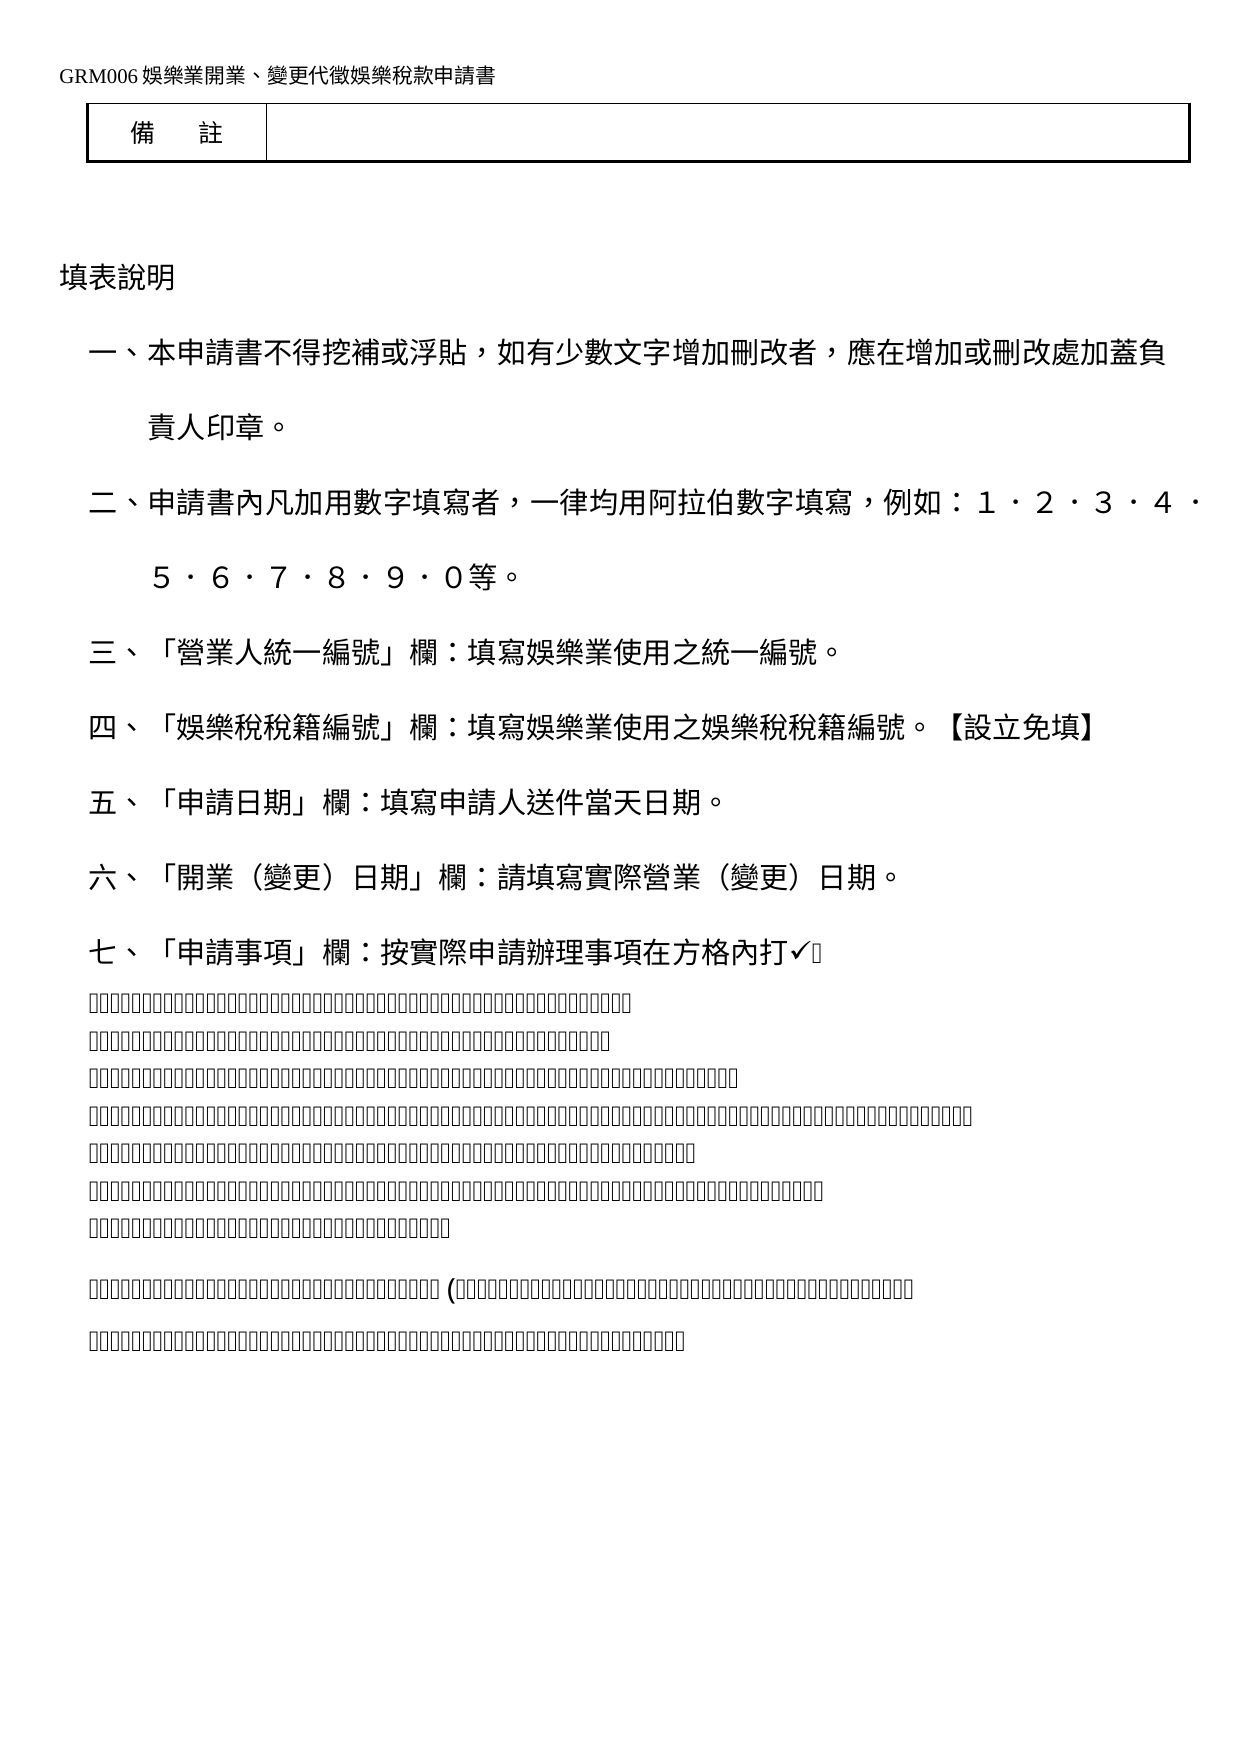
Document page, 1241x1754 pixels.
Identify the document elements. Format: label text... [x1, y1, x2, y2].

text 十四、「電話」欄：請確實填寫在格內，有分機者亦請一併填寫，方便聯絡。 [88, 1213, 1181, 1251]
text 十五、「娛樂項目」「娛樂設備」欄：請詳細填寫經營娛樂項目及娛樂設備 (檯數、房間數或座位數），如娛樂項目或娛樂設備變更者，請填寫變更後之娛樂項目或娛樂設備。 [88, 1251, 1181, 1326]
table_cell 備 註 [89, 104, 266, 160]
text 填表說明 [59, 238, 1181, 313]
text 八、「娛樂業名稱」欄：請填寫申請設立登記之娛樂業名稱，如係娛樂業名稱變更者，請填寫變更後之娛樂業名稱。 [88, 988, 1181, 1026]
text 十六、合夥組織「關係人登記事項」欄：為執行業務之合夥人，請檢附身分證正反面影本，填寫均應與附送之身分證資料相符。 [88, 1326, 1181, 1363]
text 十一、「負責人姓名」「身分證統一編號」欄：請檢附身分證正反面影本，填寫負責人姓名及其身分證統一編號，如係負責人姓名變更者，請填寫變更後之負責人姓名及其身分證統一編號。 [88, 1101, 1181, 1138]
text 十、「通訊地址」欄：請填寫可實際收受稽徵稅捐各種文書之詳細地址。如係通訊地址變更者，請填寫變更後可實際收受文書之詳細地址。 [88, 1063, 1181, 1101]
text 一、本申請書不得挖補或浮貼，如有少數文字增加刪改者，應在增加或刪改處加蓋負責人印章。 [88, 313, 1181, 463]
text 四、「娛樂稅稅籍編號」欄：填寫娛樂業使用之娛樂稅稅籍編號。【設立免填】 [88, 688, 1181, 763]
text 十二、「戶籍地址」欄：請填寫申請登記時負責人之戶籍地址，如係負責人變更登記者，請填寫變更後負責人申請時之戶籍地址。 [88, 1138, 1181, 1176]
text 十三、「營業時間」「營業面積」欄：請填寫經營娛樂項目之營業時間及營業面積，如係營業時間或營業面積變更者，請填寫變更後之營業時間或營業面積。 [88, 1176, 1181, 1213]
text 三、「營業人統一編號」欄：填寫娛樂業使用之統一編號。 [88, 613, 1181, 688]
table_cell [267, 104, 1188, 160]
text 六、「開業（變更）日期」欄：請填寫實際營業（變更）日期。 [88, 838, 1181, 913]
text 九、「營業地址」欄：請填寫實際營業之詳細地址。如係營業地址變更者，請填寫變更後實際營業之詳細地址。 [88, 1026, 1181, 1063]
text 二、申請書內凡加用數字填寫者，一律均用阿拉伯數字填寫，例如：１．２．３．４．５．６．７．８．９．０等。 [88, 463, 1181, 613]
text 七、「申請事項」欄：按實際申請辦理事項在方格內打。 [88, 913, 1181, 988]
text 五、「申請日期」欄：填寫申請人送件當天日期。 [88, 763, 1181, 838]
